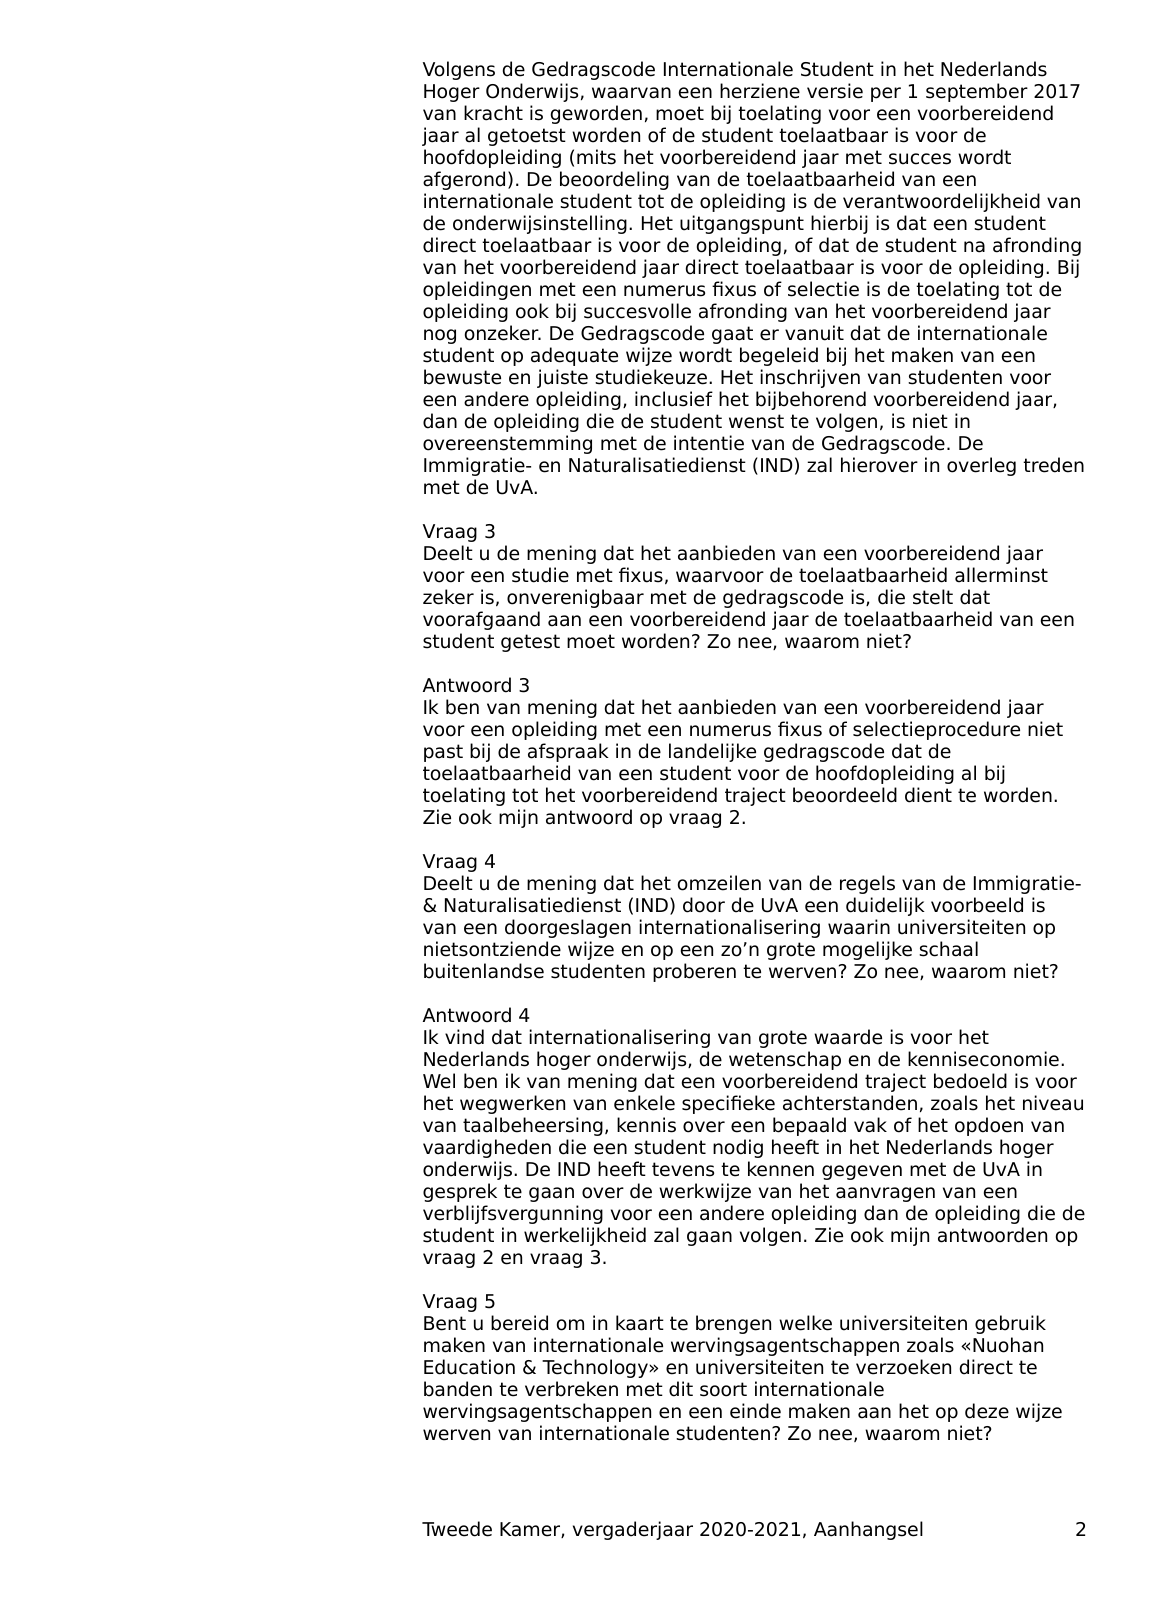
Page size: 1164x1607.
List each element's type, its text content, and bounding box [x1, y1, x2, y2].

text Ik vind dat internationalisering van grote waarde is voor het Nederlands hoger onderwijs, de wetenschap en de kenniseconomie. Wel ben ik van mening dat een voorbereidend traject bedoeld is voor het wegwerken van enkele specifieke achterstanden, zoals het niveau van taalbeheersing, kennis over een bepaald vak of het opdoen van vaardigheden die een student nodig heeft in het Nederlands hoger onderwijs. De IND heeft tevens te kennen gegeven met de UvA in gesprek te gaan over de werkwijze van het aanvragen van een verblijfsvergunning voor een andere opleiding dan de opleiding die de student in werkelijkheid zal gaan volgen. Zie ook mijn antwoorden op vraag 2 en vraag 3. [422, 1027, 1087, 1269]
text Bent u bereid om in kaart te brengen welke universiteiten gebruik maken van internationale wervingsagentschappen zoals «Nuohan Education & Technology» en universiteiten te verzoeken direct te banden te verbreken met dit soort internationale wervingsagentschappen en een einde maken aan het op deze wijze werven van internationale studenten? Zo nee, waarom niet? [422, 1313, 1087, 1445]
text Antwoord 3 [422, 675, 1087, 697]
text Ik ben van mening dat het aanbieden van een voorbereidend jaar voor een opleiding met een numerus fixus of selectieprocedure niet past bij de afspraak in de landelijke gedragscode dat de toelaatbaarheid van een student voor de hoofdopleiding al bij toelating tot het voorbereidend traject beoordeeld dient te worden. Zie ook mijn antwoord op vraag 2. [422, 697, 1087, 829]
text Deelt u de mening dat het omzeilen van de regels van de Immigratie- & Naturalisatiedienst (IND) door de UvA een duidelijk voorbeeld is van een doorgeslagen internationalisering waarin universiteiten op nietsontziende wijze en op een zo’n grote mogelijke schaal buitenlandse studenten proberen te werven? Zo nee, waarom niet? [422, 873, 1087, 983]
text Deelt u de mening dat het aanbieden van een voorbereidend jaar voor een studie met fixus, waarvoor de toelaatbaarheid allerminst zeker is, onverenigbaar met de gedragscode is, die stelt dat voorafgaand aan een voorbereidend jaar de toelaatbaarheid van een student getest moet worden? Zo nee, waarom niet? [422, 543, 1087, 653]
text Vraag 4 [422, 851, 1087, 873]
text Volgens de Gedragscode Internationale Student in het Nederlands Hoger Onderwijs, waarvan een herziene versie per 1 september 2017 van kracht is geworden, moet bij toelating voor een voorbereidend jaar al getoetst worden of de student toelaatbaar is voor de hoofdopleiding (mits het voorbereidend jaar met succes wordt afgerond). De beoordeling van de toelaatbaarheid van een internationale student tot de opleiding is de verantwoordelijkheid van de onderwijsinstelling. Het uitgangspunt hierbij is dat een student direct toelaatbaar is voor de opleiding, of dat de student na afronding van het voorbereidend jaar direct toelaatbaar is voor de opleiding. Bij opleidingen met een numerus fixus of selectie is de toelating tot de opleiding ook bij succesvolle afronding van het voorbereidend jaar nog onzeker. De Gedragscode gaat er vanuit dat de internationale student op adequate wijze wordt begeleid bij het maken van een bewuste en juiste studiekeuze. Het inschrijven van studenten voor een andere opleiding, inclusief het bijbehorend voorbereidend jaar, dan de opleiding die de student wenst te volgen, is niet in overeenstemming met de intentie van de Gedragscode. De Immigratie- en Naturalisatiedienst (IND) zal hierover in overleg treden met de UvA. [422, 59, 1087, 499]
text Vraag 5 [422, 1291, 1087, 1313]
text Antwoord 4 [422, 1005, 1087, 1027]
text Vraag 3 [422, 521, 1087, 543]
